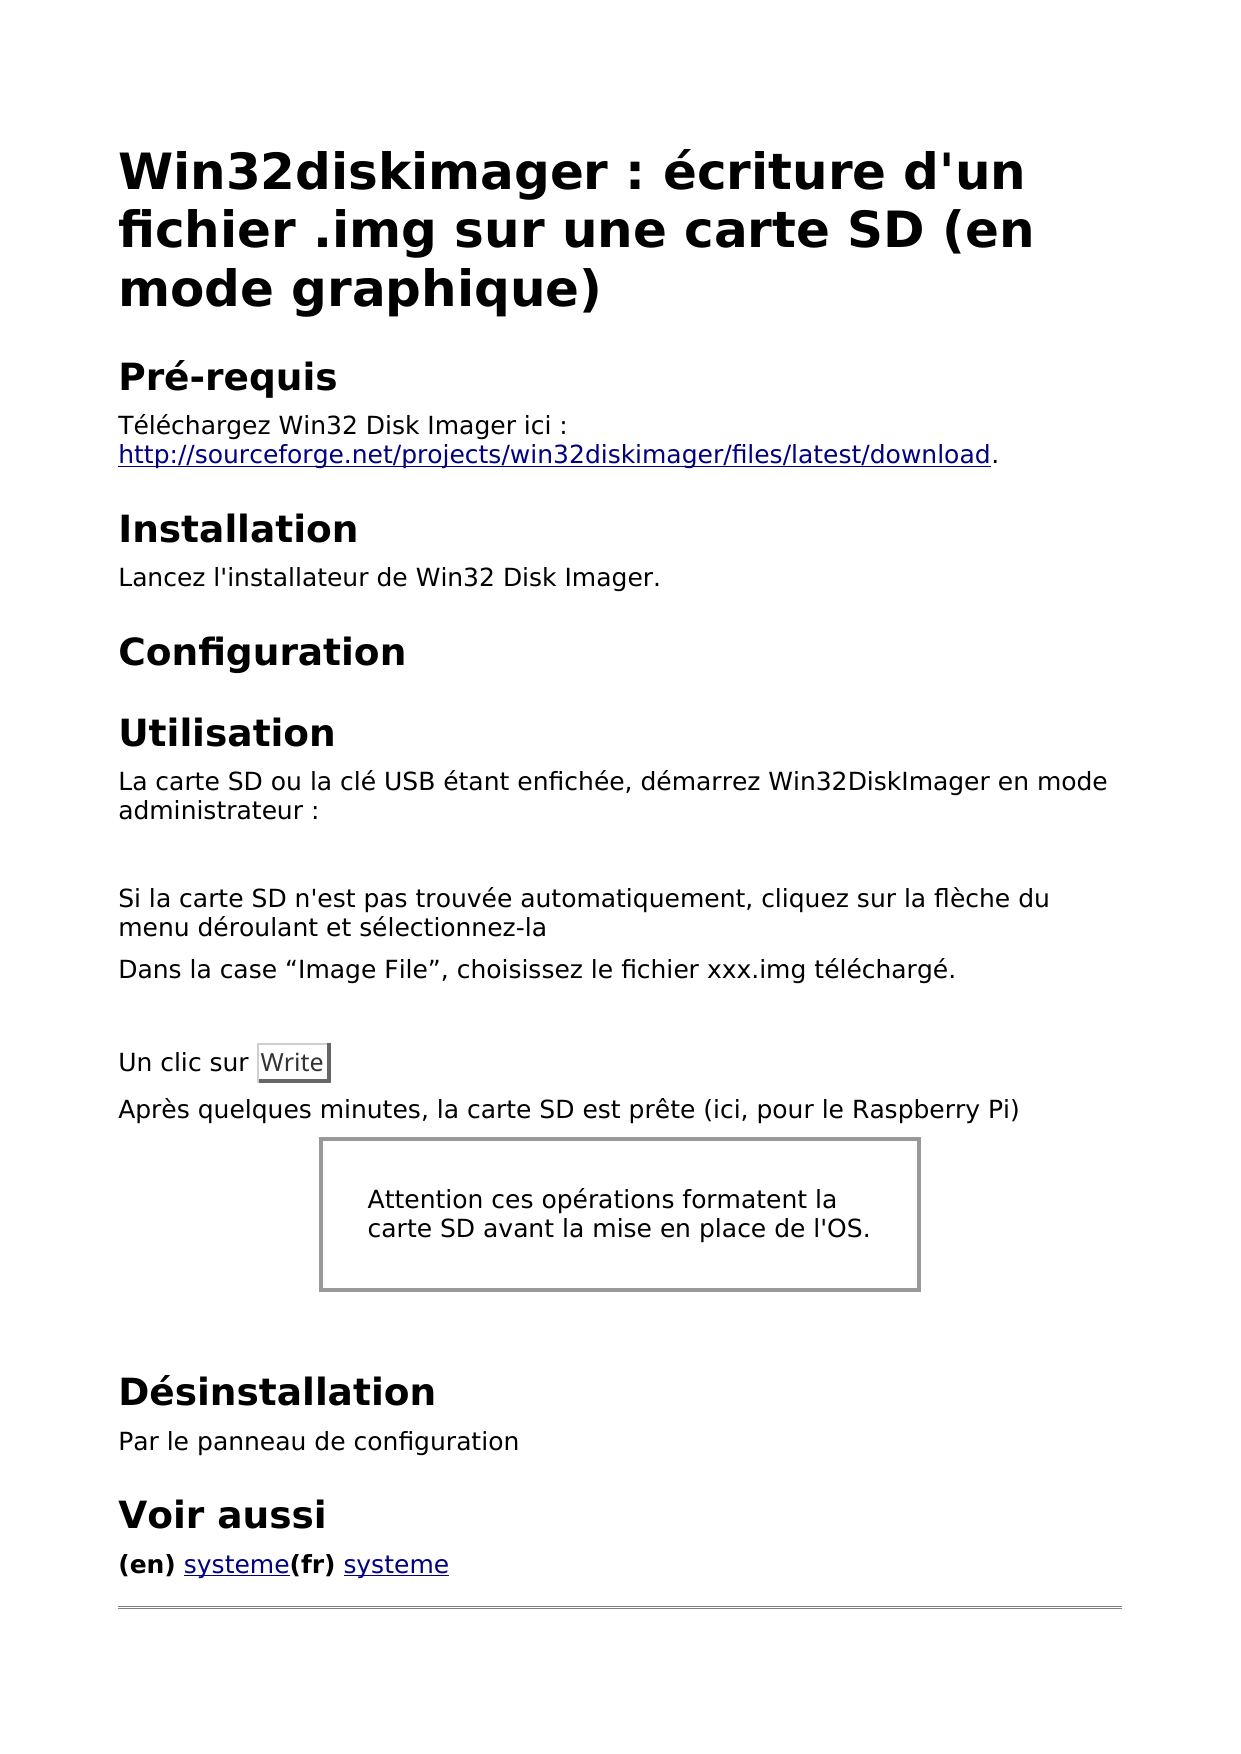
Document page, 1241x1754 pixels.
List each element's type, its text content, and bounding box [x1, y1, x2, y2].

text Par le panneau de configuration [118, 1427, 1122, 1456]
text (en) systeme(fr) systeme [118, 1550, 1122, 1579]
text La carte SD ou la clé USB étant enfichée, démarrez Win32DiskImager en mode administrateur : [118, 767, 1122, 826]
text Lancez l'installateur de Win32 Disk Imager. [118, 563, 1122, 593]
subtitle Utilisation [118, 711, 1122, 755]
subtitle Win32diskimager : écriture d'un fichier .img sur une carte SD (en mode graphique) [118, 143, 1122, 318]
text Si la carte SD n'est pas trouvée automatiquement, cliquez sur la flèche du menu déroulant et sélectionnez-la [118, 884, 1122, 942]
subtitle Configuration [118, 630, 1122, 674]
text Un clic sur Write [331, 1043, 1122, 1083]
table_header Attention ces opérations formatent la carte SD avant la mise en place de l'OS. [332, 1150, 908, 1279]
subtitle Désinstallation [118, 1371, 1122, 1414]
text Un clic sur Write [118, 1043, 257, 1083]
subtitle Installation [118, 507, 1122, 551]
text Dans la case “Image File”, choisissez le fichier xxx.img téléchargé. [118, 955, 1122, 984]
subtitle Voir aussi [118, 1494, 1122, 1537]
text Téléchargez Win32 Disk Imager ici : http://sourceforge.net/projects/win32diskimager/files/latest/download. [118, 411, 1122, 470]
subtitle Pré-requis [118, 355, 1122, 399]
text Après quelques minutes, la carte SD est prête (ici, pour le Raspberry Pi) [118, 1095, 1122, 1124]
